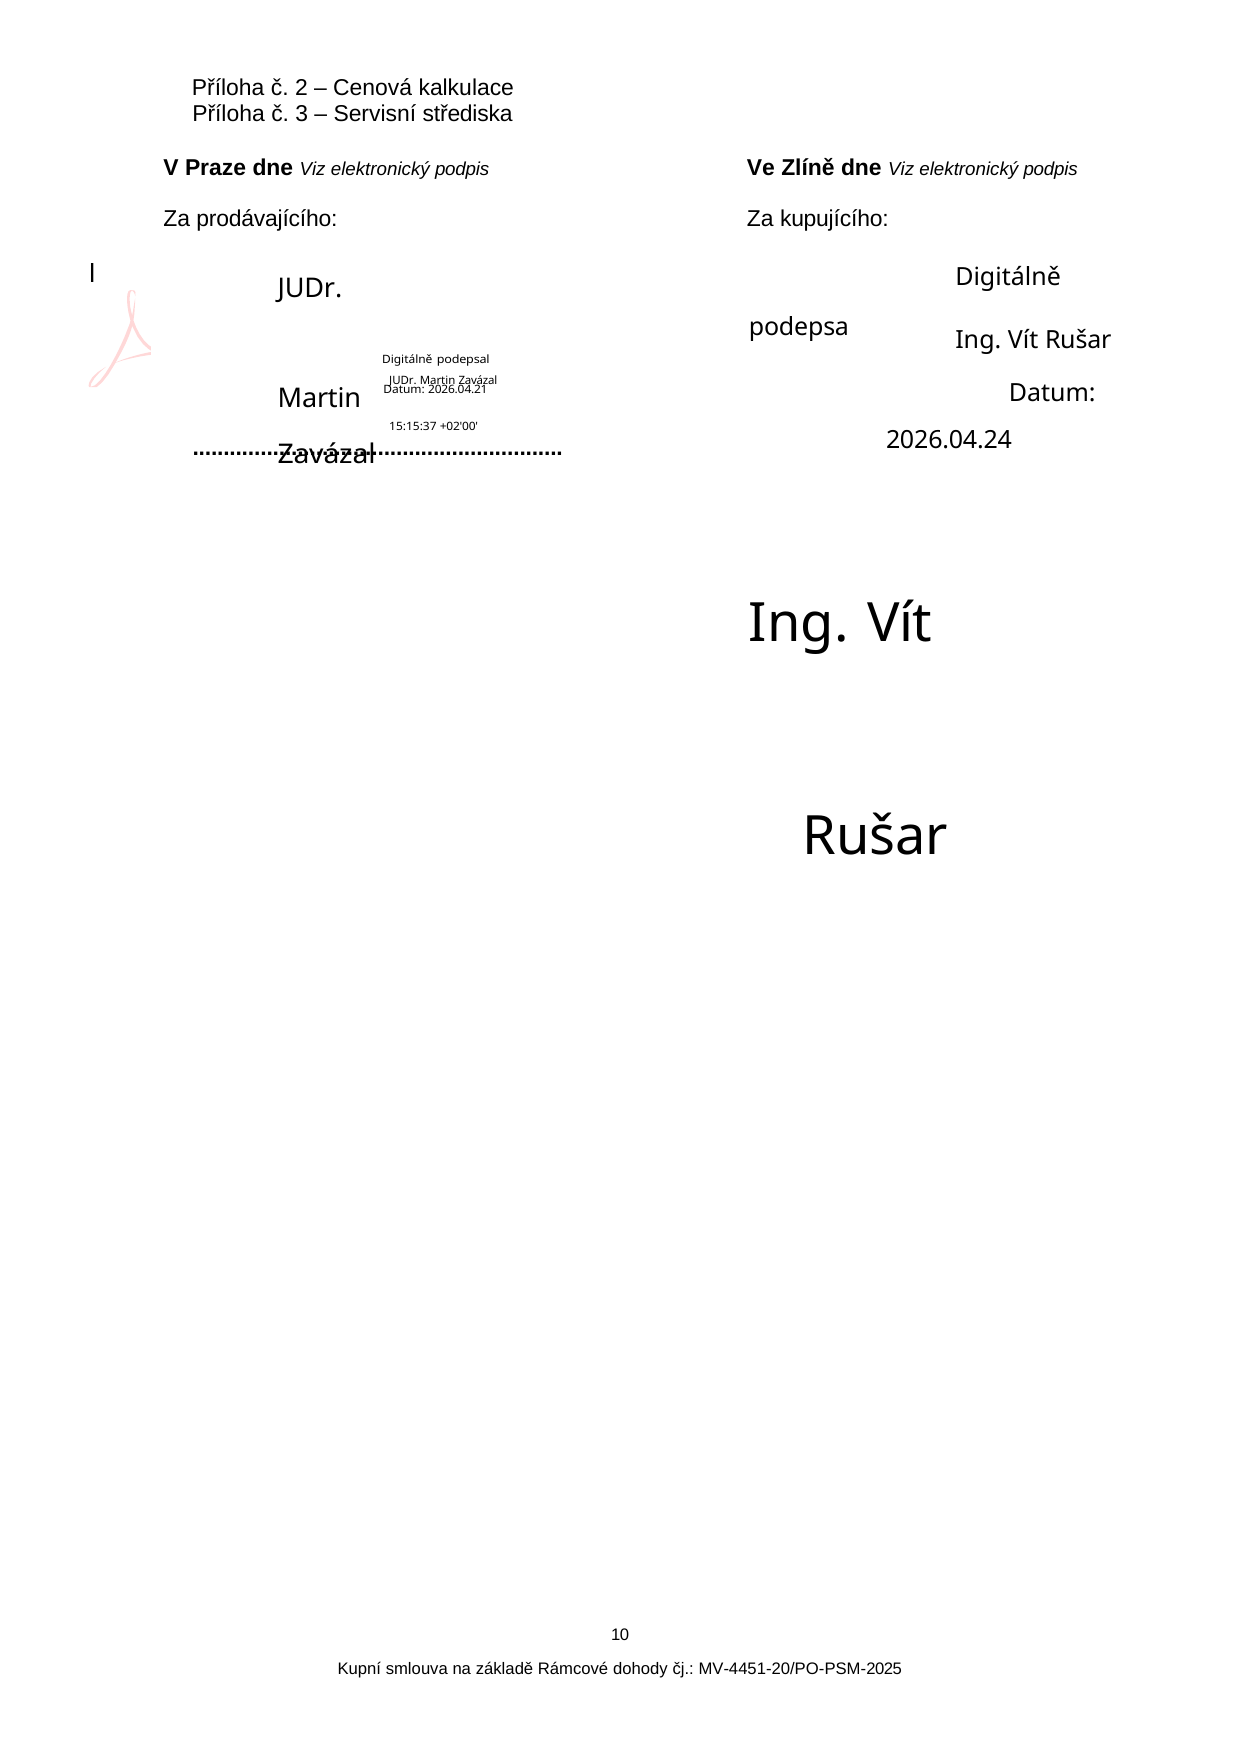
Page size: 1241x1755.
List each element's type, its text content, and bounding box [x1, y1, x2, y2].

text [1146, 256, 1151, 290]
text [1140, 155, 1146, 442]
text l [88, 256, 151, 290]
text [151, 155, 158, 442]
text Příloha č. 2 – Cenová kalkulace Příloha č. 3 – Servisní střediska [192, 74, 581, 126]
table_header V Praze dne Viz elektronický podpis [158, 155, 657, 193]
table_cell Rušar Datum: 2026.04.24 . 09:43:32 +02'00' . ............................ plk. Ing. Vít Rušar ředitel HZS Zlínského kraje [658, 349, 1140, 442]
table_cell Digitálně podepsal Martin JUDr. Martin Zavázal Datum: 2026.04.21 Zavázal 15:15:37 +02'00' ............................................................ JUDr. Martin Zavázal jednatel společnosti JaGa spol. s r.o. [158, 349, 657, 442]
table_header Ve Zlíně dne Viz elektronický podpis [658, 155, 1140, 193]
table_cell Za prodávajícího: JUDr. [158, 193, 657, 349]
table_cell Za kupujícího: Ing. Vít Digitálně podepsa Ing. Vít Rušar [658, 193, 1140, 349]
